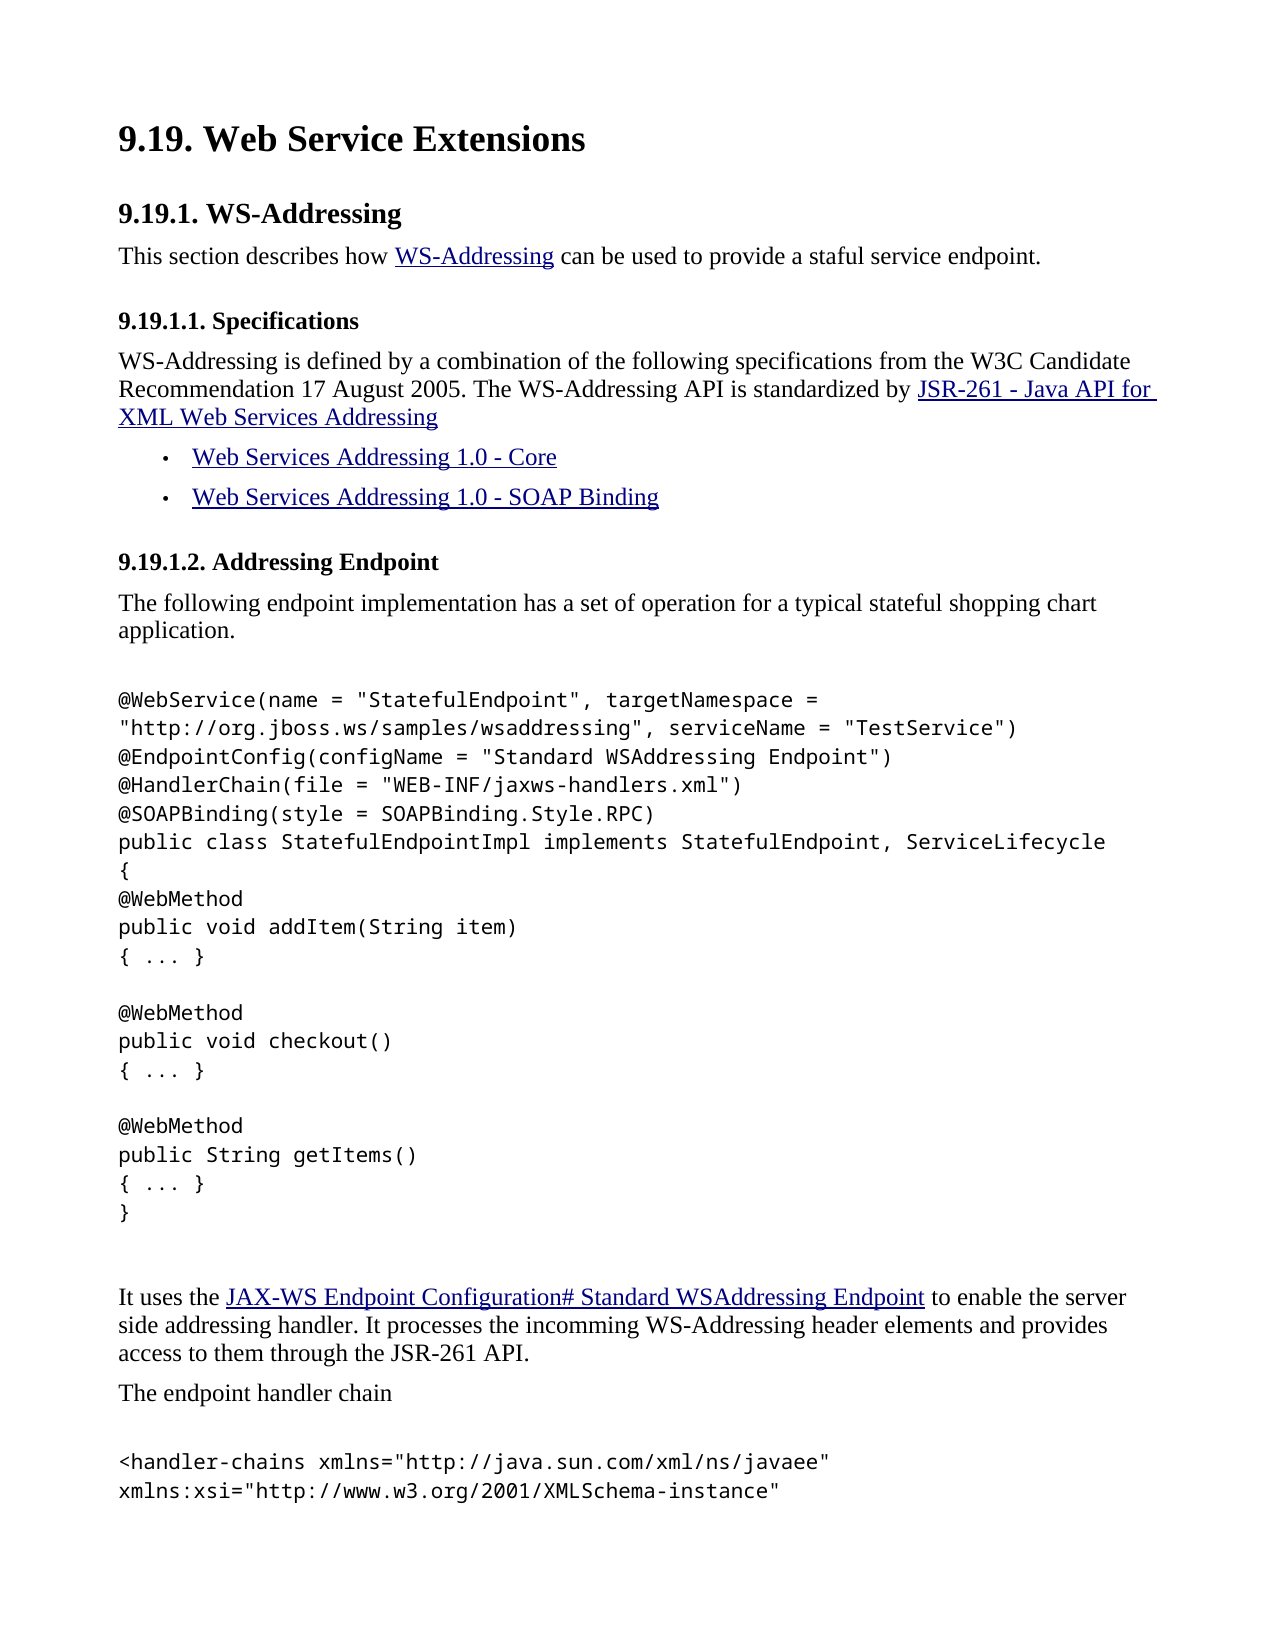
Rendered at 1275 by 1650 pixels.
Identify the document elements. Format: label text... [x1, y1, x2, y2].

text { ... } [118, 1168, 1157, 1197]
text public void addItem(String item) [118, 912, 1157, 941]
text The endpoint handler chain [118, 1379, 1157, 1407]
text @WebService(name = "StatefulEndpoint", targetNamespace = "http://org.jboss.ws/samples/wsaddressing", serviceName = "TestService") [118, 685, 1157, 742]
text @HandlerChain(file = "WEB-INF/jaxws-handlers.xml") [118, 770, 1157, 799]
text { ... } [118, 1055, 1157, 1083]
subtitle 9.19.1.1. Specifications [118, 307, 1157, 335]
text { ... } [118, 941, 1157, 969]
text @WebMethod [118, 884, 1157, 912]
text public class StatefulEndpointImpl implements StatefulEndpoint, ServiceLifecycle [118, 827, 1157, 856]
text @SOAPBinding(style = SOAPBinding.Style.RPC) [118, 799, 1157, 827]
text It uses the JAX-WS Endpoint Configuration# Standard WSAddressing Endpoint to enable the server side addressing handler. It processes the incomming WS-Addressing header elements and provides access to them through the JSR-261 API. [118, 1283, 1157, 1366]
subtitle 9.19.1. WS-Addressing [118, 197, 1157, 229]
text WS-Addressing is defined by a combination of the following specifications from the W3C Candidate Recommendation 17 August 2005. The WS-Addressing API is standardized by JSR-261 - Java API for XML Web Services Addressing [118, 347, 1157, 431]
text This section describes how WS-Addressing can be used to provide a staful service endpoint. [118, 242, 1157, 270]
text public void checkout() [118, 1026, 1157, 1055]
text public String getItems() [118, 1140, 1157, 1168]
text @WebMethod [118, 998, 1157, 1026]
text <handler-chains xmlns="http://java.sun.com/xml/ns/javaee" xmlns:xsi="http://www.w3.org/2001/XMLSchema-instance" [118, 1447, 1157, 1504]
text @EndpointConfig(configName = "Standard WSAddressing Endpoint") [118, 742, 1157, 770]
text { [118, 856, 1157, 884]
text @WebMethod [118, 1112, 1157, 1140]
subtitle 9.19.1.2. Addressing Endpoint [118, 548, 1157, 576]
text The following endpoint implementation has a set of operation for a typical stateful shopping chart application. [118, 589, 1157, 644]
subtitle 9.19. Web Service Extensions [118, 118, 1157, 160]
list Web Services Addressing 1.0 - Core [162, 443, 1157, 471]
text } [118, 1197, 1157, 1225]
list Web Services Addressing 1.0 - SOAP Binding [162, 483, 1157, 511]
